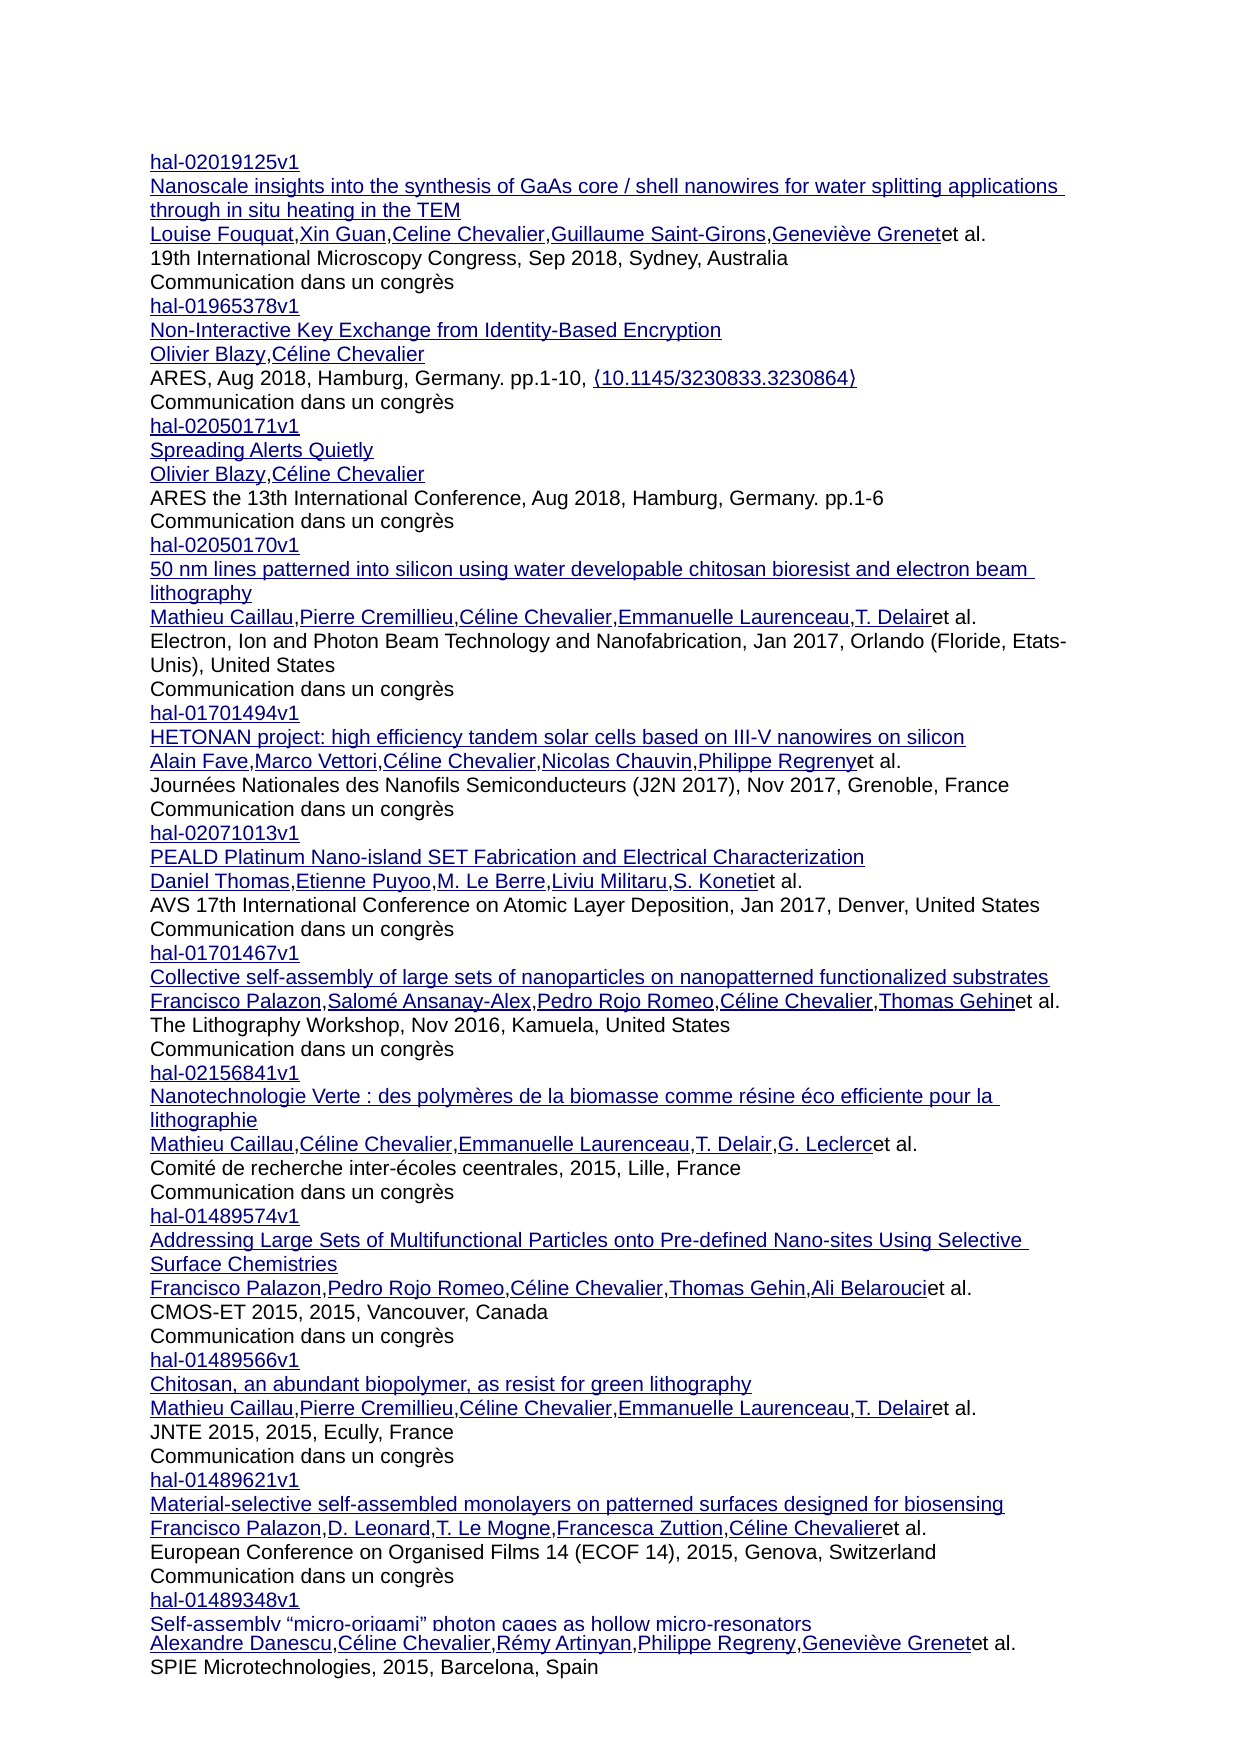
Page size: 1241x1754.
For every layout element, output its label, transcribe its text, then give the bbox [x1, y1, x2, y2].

table_cell Spreading Alerts Quietly Olivier Blazy,Céline Chevalier ARES the 13th International Conference, Aug 2018, Hamburg, Germany. pp.1-6 Communication dans un congrès hal-02050170v1 [150, 438, 1090, 557]
table_cell Nanoscale insights into the synthesis of GaAs core / shell nanowires for water splitting applications through in situ heating in the TEM Louise Fouquat,Xin Guan,Celine Chevalier,Guillaume Saint-Girons,Geneviève Grenetet al. 19th International Microscopy Congress, Sep 2018, Sydney, Australia Communication dans un congrès hal-01965378v1 [150, 174, 1090, 318]
table_cell Nanotechnologie Verte : des polymères de la biomasse comme résine éco efficiente pour la lithographie Mathieu Caillau,Céline Chevalier,Emmanuelle Laurenceau,T. Delair,G. Leclercet al. Comité de recherche inter-écoles ceentrales, 2015, Lille, France Communication dans un congrès hal-01489574v1 [150, 1084, 1090, 1228]
table_cell Non-Interactive Key Exchange from Identity-Based Encryption Olivier Blazy,Céline Chevalier ARES, Aug 2018, Hamburg, Germany. pp.1-10, ⟨10.1145/3230833.3230864⟩ Communication dans un congrès hal-02050171v1 [150, 318, 1090, 437]
table_cell Material-selective self-assembled monolayers on patterned surfaces designed for biosensing Francisco Palazon,D. Leonard,T. Le Mogne,Francesca Zuttion,Céline Chevalieret al. European Conference on Organised Films 14 (ECOF 14), 2015, Genova, Switzerland Communication dans un congrès hal-01489348v1 [150, 1492, 1090, 1611]
table_cell Addressing Large Sets of Multifunctional Particles onto Pre-defined Nano-sites Using Selective Surface Chemistries Francisco Palazon,Pedro Rojo Romeo,Céline Chevalier,Thomas Gehin,Ali Belarouciet al. CMOS-ET 2015, 2015, Vancouver, Canada Communication dans un congrès hal-01489566v1 [150, 1228, 1090, 1372]
table_cell 50 nm lines patterned into silicon using water developable chitosan bioresist and electron beam lithography Mathieu Caillau,Pierre Cremillieu,Céline Chevalier,Emmanuelle Laurenceau,T. Delairet al. Electron, Ion and Photon Beam Technology and Nanofabrication, Jan 2017, Orlando (Floride, Etats-Unis), United States Communication dans un congrès hal-01701494v1 [150, 557, 1090, 725]
table_cell HETONAN project: high efficiency tandem solar cells based on III-V nanowires on silicon Alain Fave,Marco Vettori,Céline Chevalier,Nicolas Chauvin,Philippe Regrenyet al. Journées Nationales des Nanofils Semiconducteurs (J2N 2017), Nov 2017, Grenoble, France Communication dans un congrès hal-02071013v1 [150, 725, 1090, 845]
table_cell Self-assembly “micro-origami” photon cages as hollow micro-resonators Alexandre Danescu,Céline Chevalier,Rémy Artinyan,Philippe Regreny,Geneviève Grenetet al. SPIE Microtechnologies, 2015, Barcelona, Spain [150, 1611, 1090, 1679]
table_cell Collective self-assembly of large sets of nanoparticles on nanopatterned functionalized substrates Francisco Palazon,Salomé Ansanay-Alex,Pedro Rojo Romeo,Céline Chevalier,Thomas Gehinet al. The Lithography Workshop, Nov 2016, Kamuela, United States Communication dans un congrès hal-02156841v1 [150, 965, 1090, 1084]
table_cell hal-02019125v1 [150, 150, 1090, 174]
table_cell Chitosan, an abundant biopolymer, as resist for green lithography Mathieu Caillau,Pierre Cremillieu,Céline Chevalier,Emmanuelle Laurenceau,T. Delairet al. JNTE 2015, 2015, Ecully, France Communication dans un congrès hal-01489621v1 [150, 1372, 1090, 1492]
table_cell PEALD Platinum Nano-island SET Fabrication and Electrical Characterization Daniel Thomas,Etienne Puyoo,M. Le Berre,Liviu Militaru,S. Konetiet al. AVS 17th International Conference on Atomic Layer Deposition, Jan 2017, Denver, United States Communication dans un congrès hal-01701467v1 [150, 845, 1090, 964]
